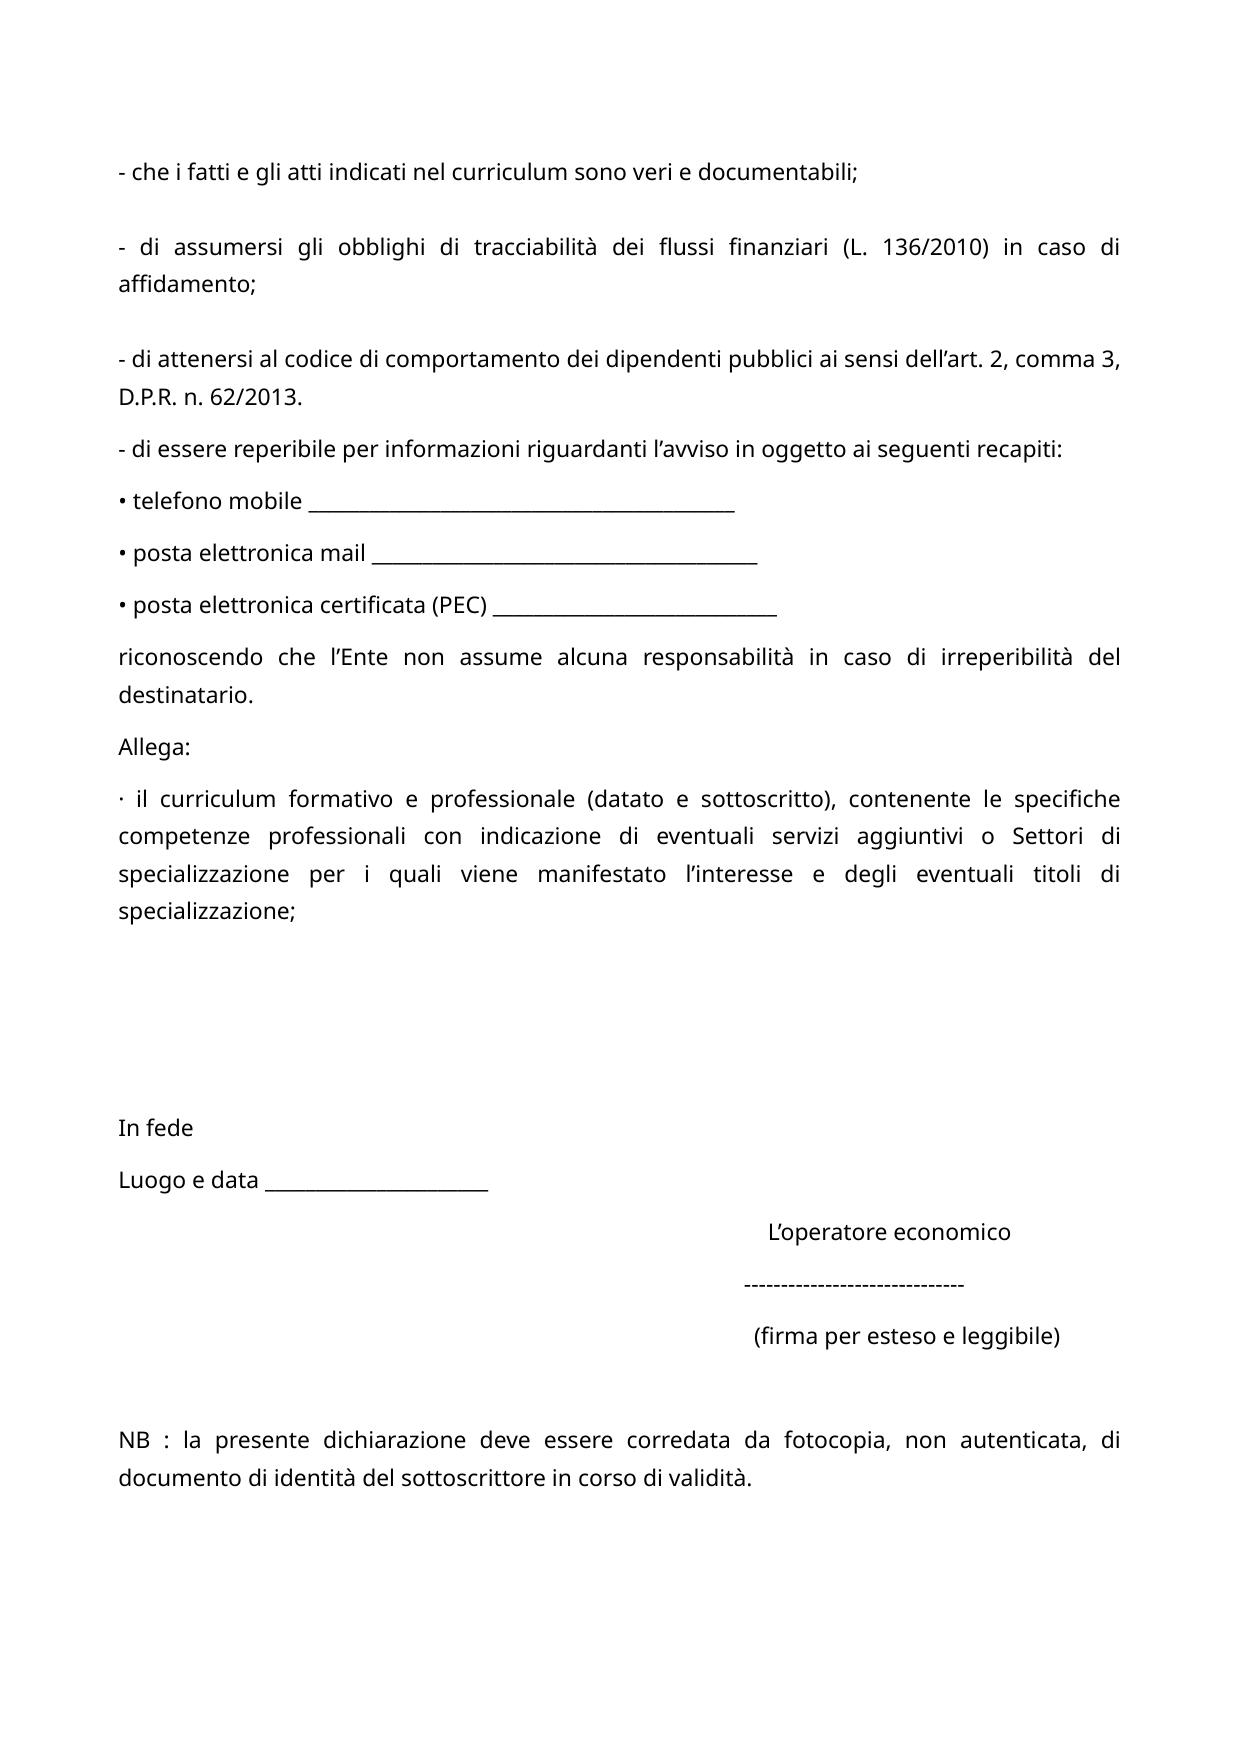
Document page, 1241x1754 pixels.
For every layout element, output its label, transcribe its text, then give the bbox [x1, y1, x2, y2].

text - che i fatti e gli atti indicati nel curriculum sono veri e documentabili; [118, 156, 1122, 187]
text Luogo e data ______________________ [118, 1164, 1122, 1195]
text · il curriculum formativo e professionale (datato e sottoscritto), contenente le specifiche competenze professionali con indicazione di eventuali servizi aggiuntivi o Settori di specializzazione per i quali viene manifestato l’interesse e degli eventuali titoli di specializzazione; [118, 783, 1122, 926]
text riconoscendo che l’Ente non assume alcuna responsabilità in caso di irreperibilità del destinatario. [118, 641, 1122, 710]
text • posta elettronica mail ______________________________________ [118, 537, 1122, 568]
text L’operatore economico [708, 1216, 1122, 1247]
text - di attenersi al codice di comportamento dei dipendenti pubblici ai sensi dell’art. 2, comma 3, D.P.R. n. 62/2013. [118, 343, 1122, 412]
text NB : la presente dichiarazione deve essere corredata da fotocopia, non autenticata, di documento di identità del sottoscrittore in corso di validità. [118, 1424, 1122, 1493]
text Allega: [118, 731, 1122, 762]
text ------------------------------ [708, 1268, 1122, 1299]
text • posta elettronica certificata (PEC) ____________________________ [118, 589, 1122, 620]
text - di essere reperibile per informazioni riguardanti l’avviso in oggetto ai seguenti recapiti: [118, 433, 1122, 464]
text (firma per esteso e leggibile) [118, 1320, 1122, 1351]
text • telefono mobile __________________________________________ [118, 485, 1122, 516]
text - di assumersi gli obblighi di tracciabilità dei flussi finanziari (L. 136/2010) in caso di affidamento; [118, 231, 1122, 299]
text In fede [118, 1112, 1122, 1143]
